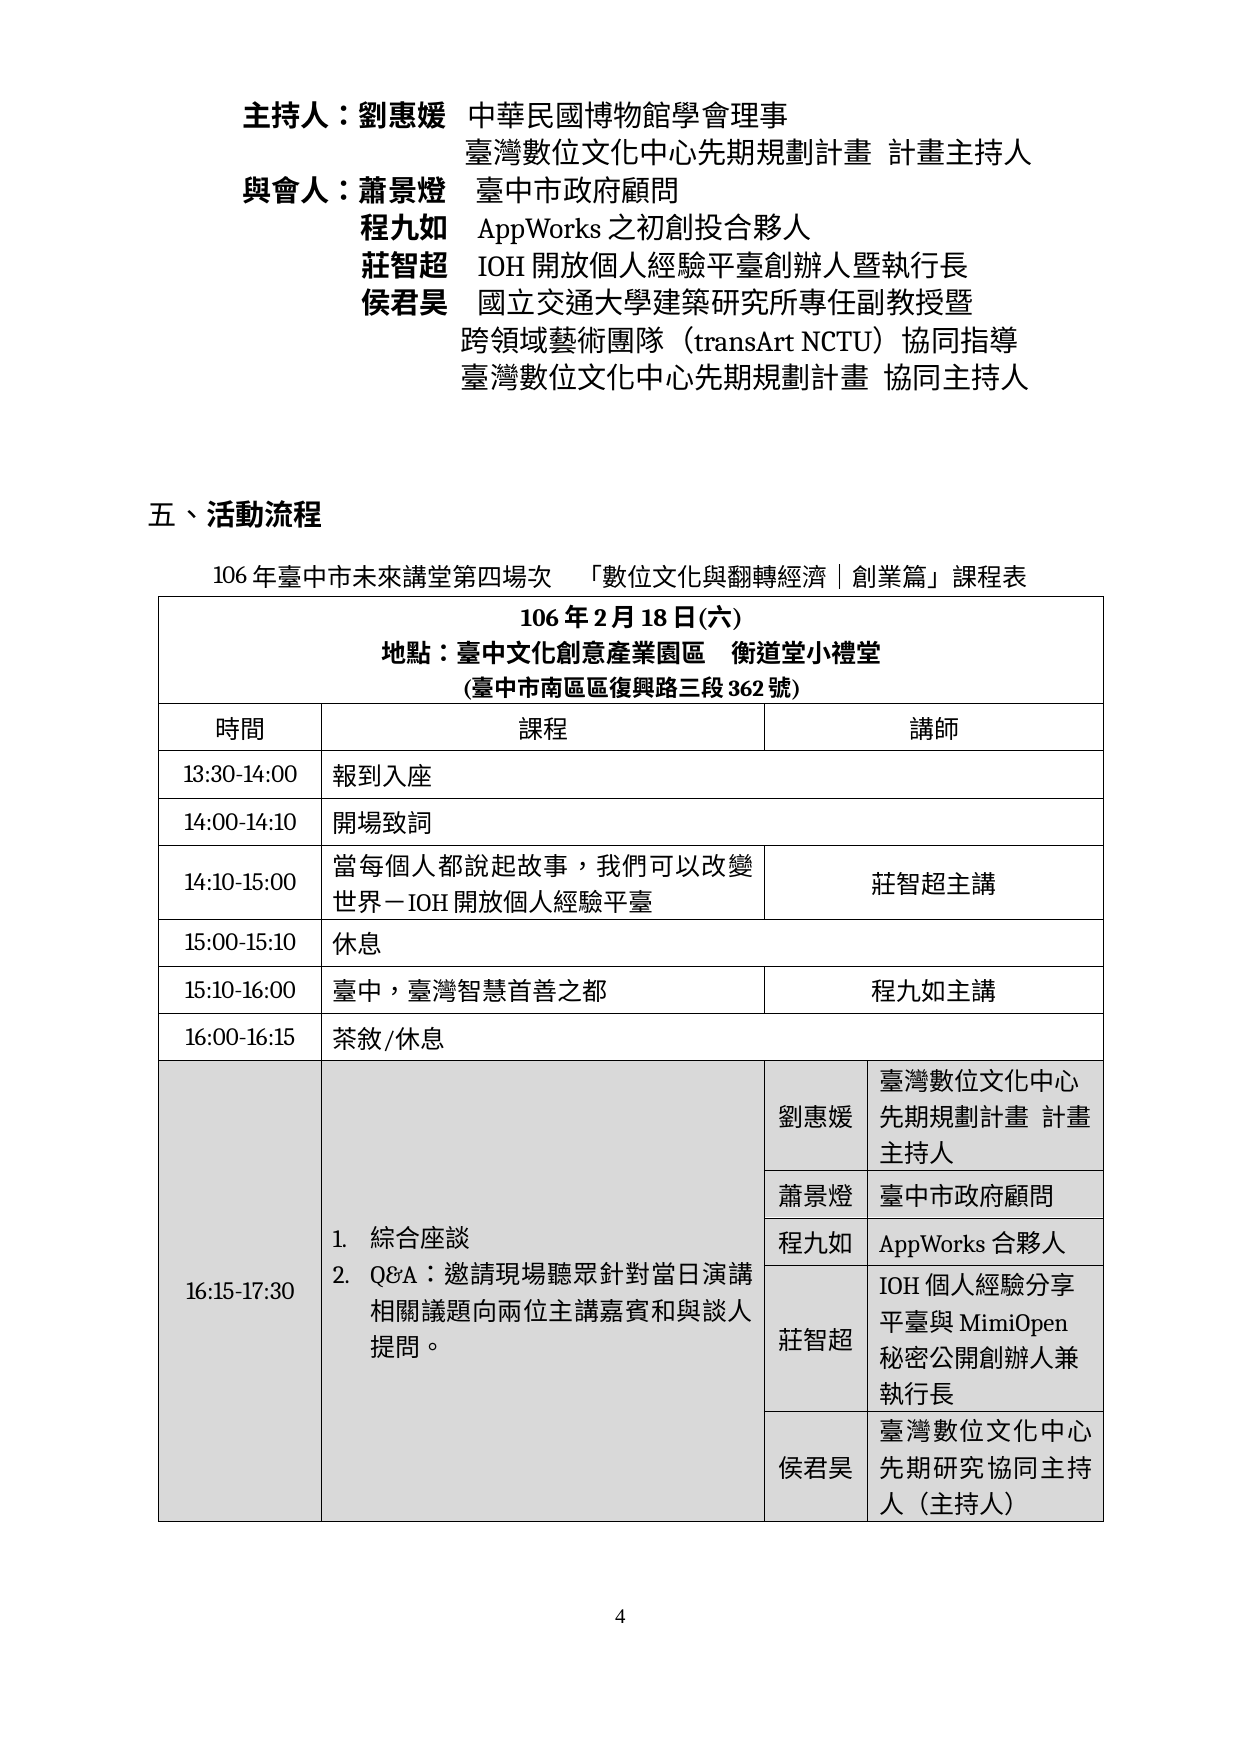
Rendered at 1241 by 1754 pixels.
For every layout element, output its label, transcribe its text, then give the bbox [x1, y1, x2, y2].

table_cell 報到入座 [322, 751, 1103, 798]
text 程九如 AppWorks之初創投合夥人 [342, 209, 1092, 246]
table_cell 16:15-17:30 [159, 1061, 321, 1521]
table_cell AppWorks 合夥人 [868, 1219, 1103, 1265]
table_cell 15:00-15:10 [159, 920, 321, 966]
table_cell 課程 [322, 704, 764, 750]
table_cell 綜合座談 Q&A：邀請現場聽眾針對當日演講相關議題向兩位主講嘉賓和與談人提問。 [322, 1061, 764, 1521]
text 與會人：蕭景燈 臺中市政府顧問 [242, 171, 1092, 209]
table_cell 臺中市政府顧問 [868, 1171, 1103, 1217]
table_cell 13:30-14:00 [159, 751, 321, 798]
text 106年臺中市未來講堂第四場次 「數位文化與翻轉經濟｜創業篇」課程表 [148, 534, 1092, 596]
table_cell 莊智超主講 [765, 846, 1103, 918]
table_cell IOH個人經驗分享平臺與MimiOpen秘密公開創辦人兼執行長 [868, 1266, 1103, 1411]
table_cell 16:00-16:15 [159, 1014, 321, 1060]
table_cell 15:10-16:00 [159, 967, 321, 1013]
text 跨領域藝術團隊（transArt NCTU）協同指導 [148, 321, 1092, 359]
table_cell 侯君昊 [765, 1412, 867, 1521]
text 侯君昊 國立交通大學建築研究所專任副教授暨 [148, 284, 1092, 321]
table_cell 茶敘/休息 [322, 1014, 1103, 1060]
table_cell 程九如 [765, 1219, 867, 1265]
table_cell 當每個人都說起故事，我們可以改變世界－IOH開放個人經驗平臺 [322, 846, 764, 918]
text 臺灣數位文化中心先期規劃計畫 協同主持人 [148, 359, 1092, 396]
table_cell 14:00-14:10 [159, 799, 321, 845]
table_cell 14:10-15:00 [159, 846, 321, 918]
table_cell 莊智超 [765, 1266, 867, 1411]
table_cell 休息 [322, 920, 1103, 966]
table_cell 時間 [159, 704, 321, 750]
text 五、活動流程 [148, 471, 1092, 534]
table_cell 程九如主講 [765, 967, 1103, 1013]
text 莊智超 IOH開放個人經驗平臺創辦人暨執行長 [148, 246, 1092, 284]
table_cell 臺中，臺灣智慧首善之都 [322, 967, 764, 1013]
table_cell 蕭景燈 [765, 1171, 867, 1217]
text 臺灣數位文化中心先期規劃計畫 計畫主持人 [458, 134, 1092, 171]
table_header 106年2月18日(六) 地點：臺中文化創意產業園區 衡道堂小禮堂 (臺中市南區區復興路三段362號) [159, 597, 1103, 703]
text 主持人：劉惠媛 中華民國博物館學會理事 [242, 96, 1092, 134]
table_cell 臺灣數位文化中心先期研究協同主持人（主持人） [868, 1412, 1103, 1521]
table_cell 劉惠媛 [765, 1061, 867, 1170]
table_cell 臺灣數位文化中心先期規劃計畫 計畫主持人 [868, 1061, 1103, 1170]
table_cell 開場致詞 [322, 799, 1103, 845]
table_cell 講師 [765, 704, 1103, 750]
